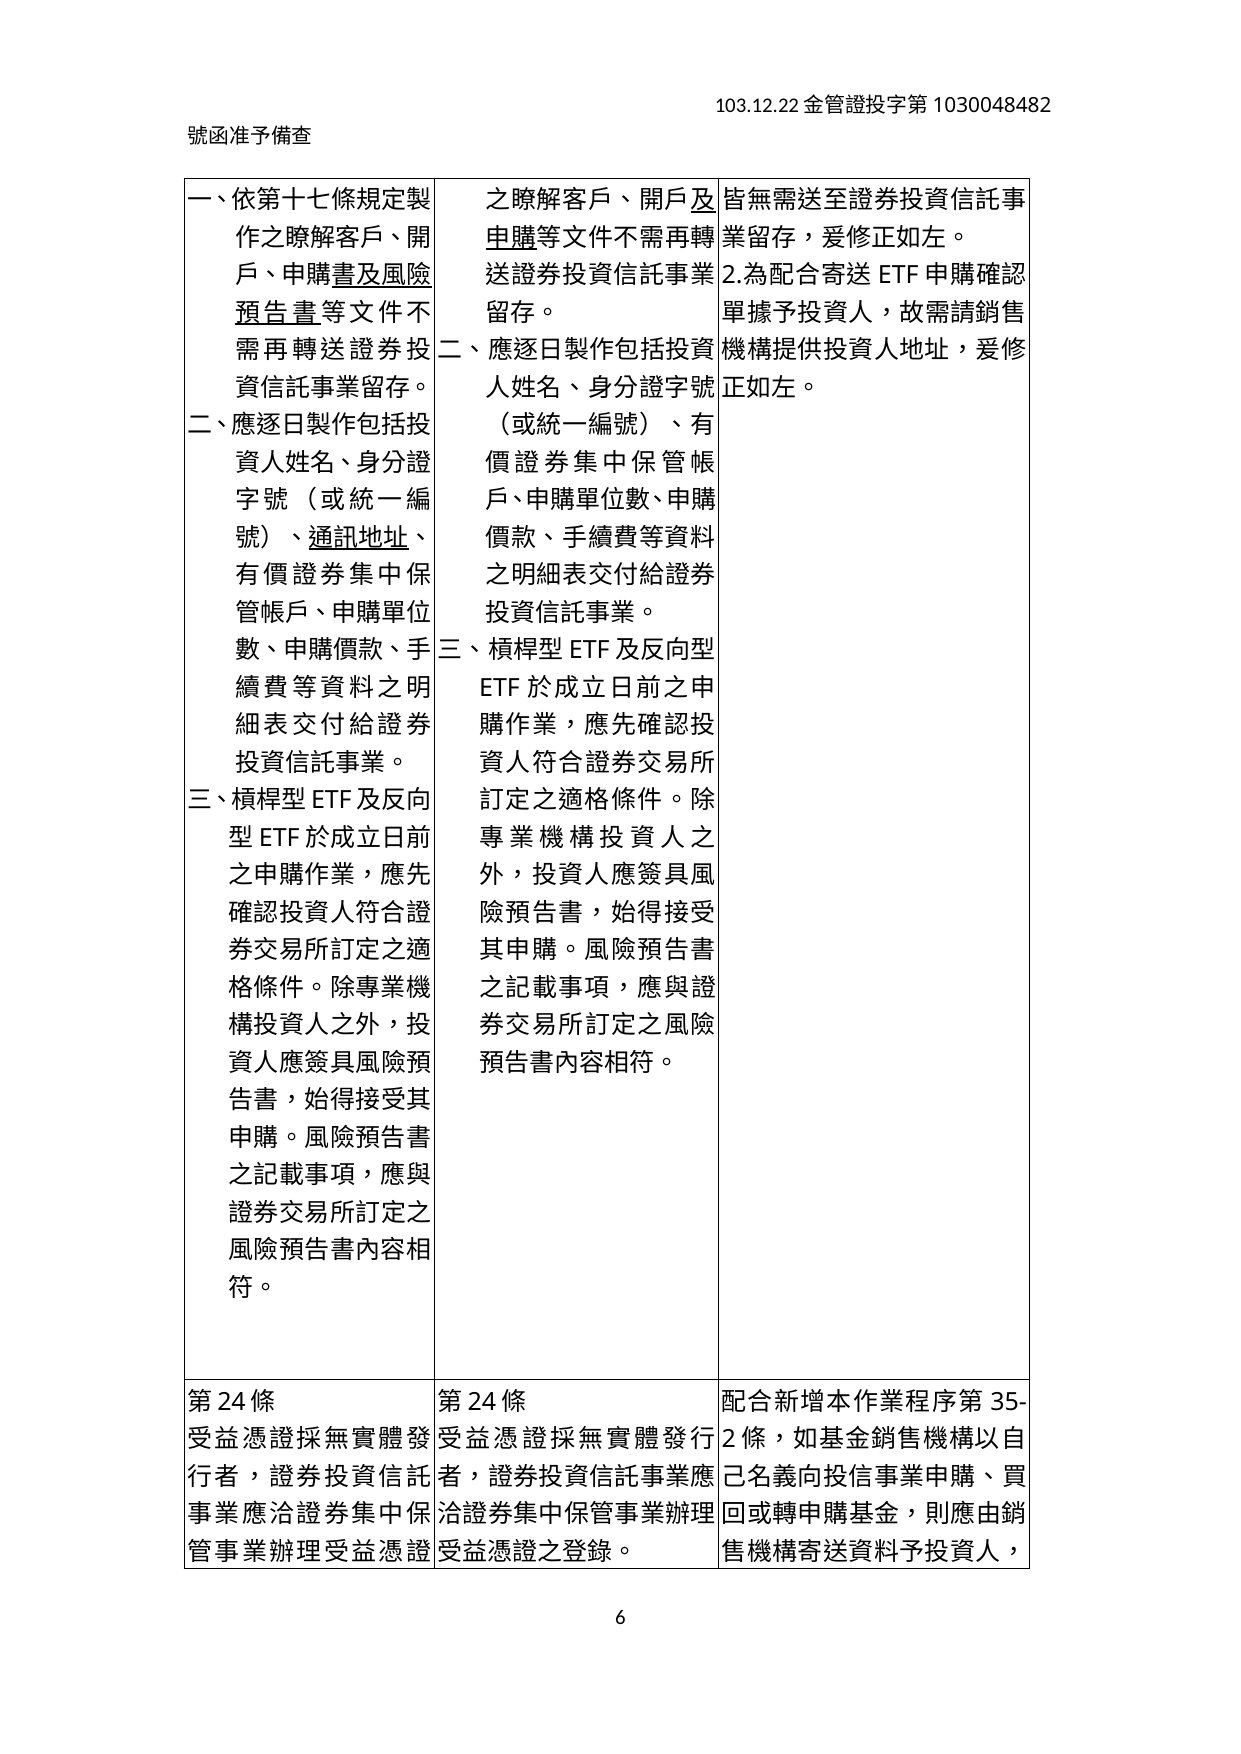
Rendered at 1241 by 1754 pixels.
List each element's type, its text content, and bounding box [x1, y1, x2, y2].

table_cell 一、依第十七條規定製作之瞭解客戶、開戶、申購書及風險預告書等文件不需再轉送證券投資信託事業留存。 二、應逐日製作包括投資人姓名、身分證字號（或統一編號）、通訊地址、有價證券集中保管帳戶、申購單位數、申購價款、手續費等資料之明細表交付給證券投資信託事業。 三、槓桿型ETF及反向型ETF於成立日前之申購作業，應先確認投資人符合證券交易所訂定之適格條件。除專業機構投資人之外，投資人應簽具風險預告書，始得接受其申購。風險預告書之記載事項，應與證券交易所訂定之風險預告書內容相符。 [185, 179, 434, 1379]
table_cell 第24條 受益憑證採無實體發行者，證券投資信託事業應洽證券集中保管事業辦理受益憑證之登錄。 [435, 1380, 718, 1568]
table_cell 第24條 受益憑證採無實體發行者，證券投資信託事業應洽證券集中保管事業辦理受益憑證 [185, 1380, 434, 1568]
table_cell 配合新增本作業程序第35-2條，如基金銷售機構以自己名義向投信事業申購、買回或轉申購基金，則應由銷售機構寄送資料予投資人， [719, 1380, 1029, 1568]
table_cell 之瞭解客戶、開戶及申購等文件不需再轉送證券投資信託事業留存。 二、應逐日製作包括投資人姓名、身分證字號（或統一編號）、有價證券集中保管帳戶、申購單位數、申購價款、手續費等資料之明細表交付給證券投資信託事業。 三、槓桿型ETF及反向型ETF於成立日前之申購作業，應先確認投資人符合證券交易所訂定之適格條件。除專業機構投資人之外，投資人應簽具風險預告書，始得接受其申購。風險預告書之記載事項，應與證券交易所訂定之風險預告書內容相符。 [435, 179, 718, 1379]
table_cell 皆無需送至證券投資信託事業留存，爰修正如左。 2.為配合寄送ETF申購確認單據予投資人，故需請銷售機構提供投資人地址，爰修正如左。 [719, 179, 1029, 1379]
